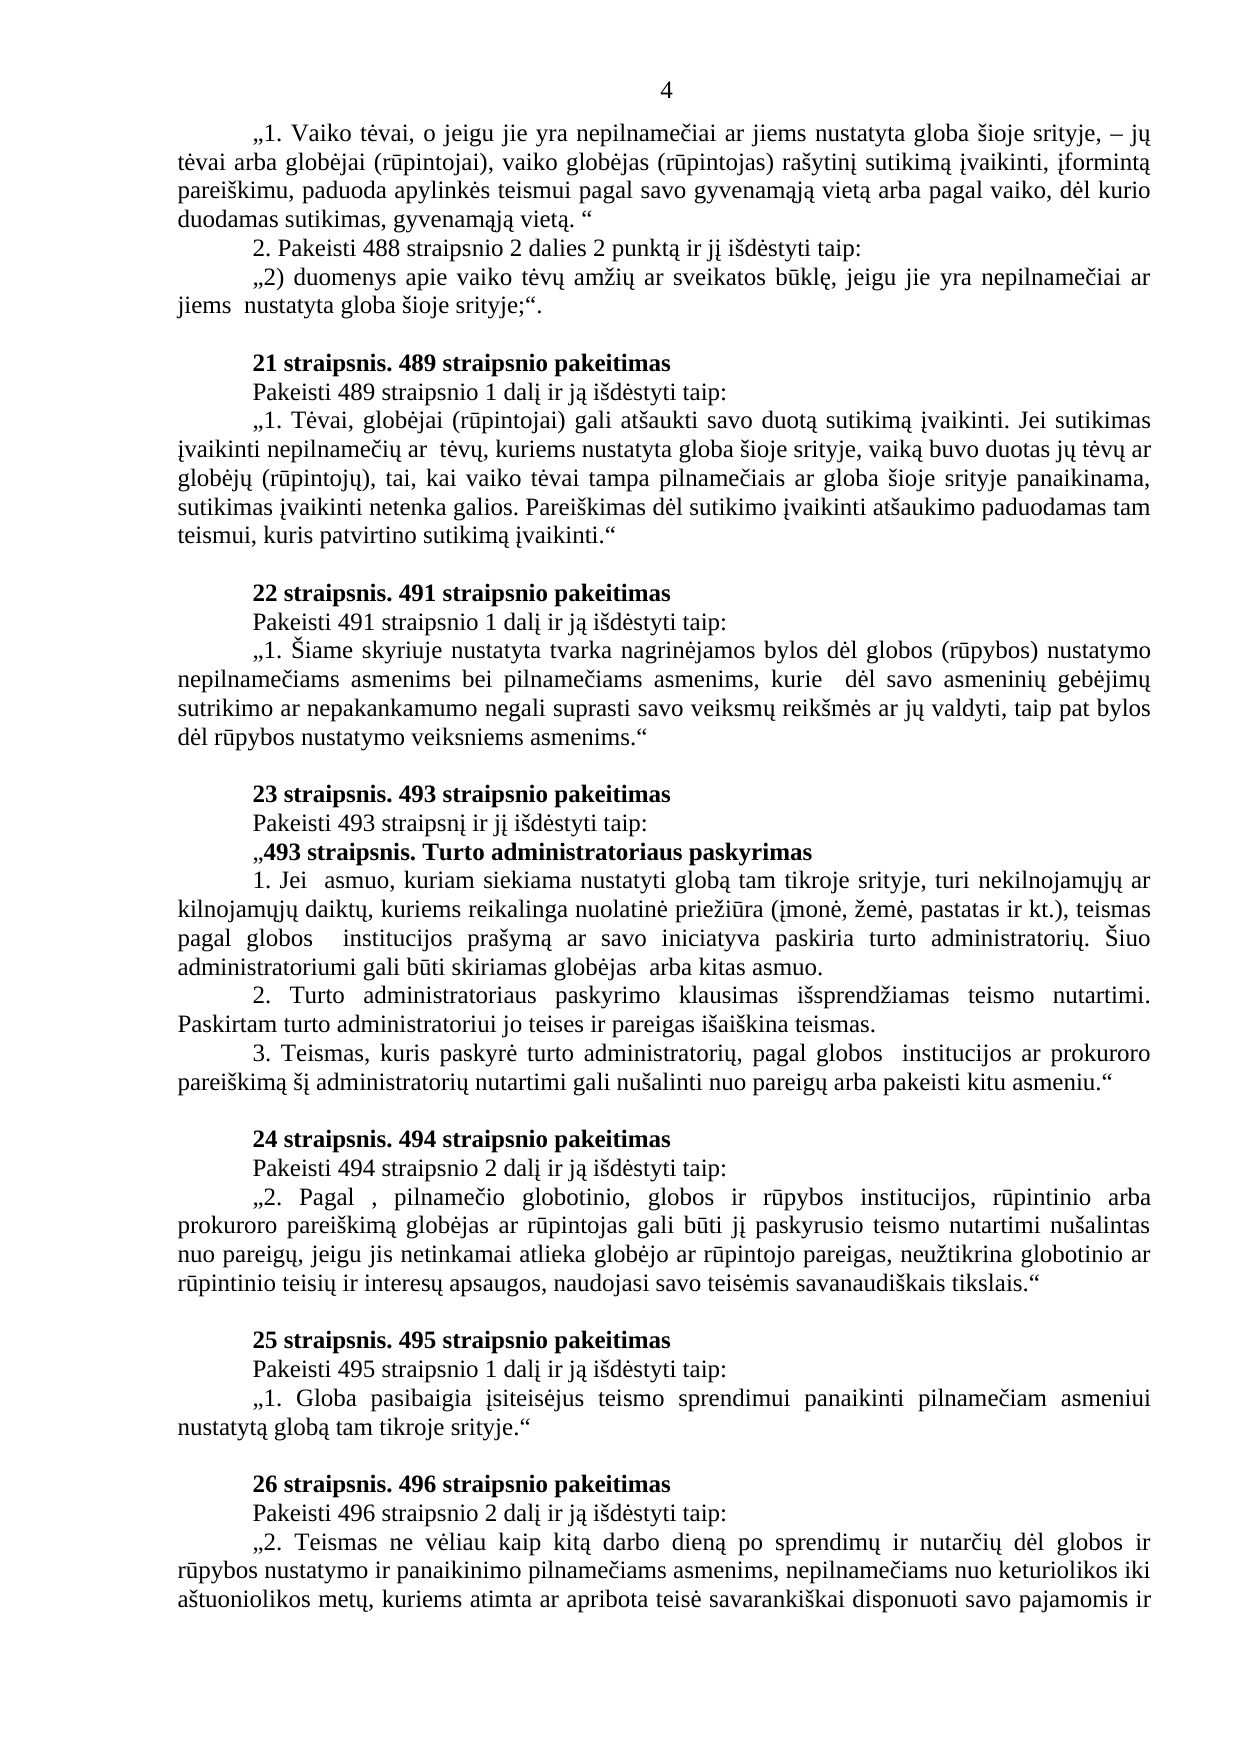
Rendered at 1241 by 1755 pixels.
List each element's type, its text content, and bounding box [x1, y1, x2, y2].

text Pakeisti 493 straipsnį ir jį išdėstyti taip: [177, 808, 1152, 837]
text „2. Pagal , pilnamečio globotinio, globos ir rūpybos institucijos, rūpintinio arba prokuroro pareiškimą globėjas ar rūpintojas gali būti jį paskyrusio teismo nutartimi nušalintas nuo pareigų, jeigu jis netinkamai atlieka globėjo ar rūpintojo pareigas, neužtikrina globotinio ar rūpintinio teisių ir interesų apsaugos, naudojasi savo teisėmis savanaudiškais tikslais.“ [177, 1182, 1152, 1297]
text Pakeisti 496 straipsnio 2 dalį ir ją išdėstyti taip: [177, 1498, 1152, 1527]
text Pakeisti 495 straipsnio 1 dalį ir ją išdėstyti taip: [177, 1354, 1152, 1383]
text 26 straipsnis. 496 straipsnio pakeitimas [177, 1469, 1152, 1498]
text 2. Pakeisti 488 straipsnio 2 dalies 2 punktą ir jį išdėstyti taip: [177, 233, 1152, 262]
text 22 straipsnis. 491 straipsnio pakeitimas [177, 578, 1152, 607]
text „1. Vaiko tėvai, o jeigu jie yra nepilnamečiai ar jiems nustatyta globa šioje srityje, – jų tėvai arba globėjai (rūpintojai), vaiko globėjas (rūpintojas) rašytinį sutikimą įvaikinti, įformintą pareiškimu, paduoda apylinkės teismui pagal savo gyvenamąją vietą arba pagal vaiko, dėl kurio duodamas sutikimas, gyvenamąją vietą. “ [177, 118, 1152, 233]
text 21 straipsnis. 489 straipsnio pakeitimas [177, 348, 1152, 377]
text Pakeisti 489 straipsnio 1 dalį ir ją išdėstyti taip: [177, 377, 1152, 406]
text „2. Teismas ne vėliau kaip kitą darbo dieną po sprendimų ir nutarčių dėl globos ir rūpybos nustatymo ir panaikinimo pilnamečiams asmenims, nepilnamečiams nuo keturiolikos iki aštuoniolikos metų, kuriems atimta ar apribota teisė savarankiškai disponuoti savo pajamomis ir [177, 1527, 1152, 1613]
text 2. Turto administratoriaus paskyrimo klausimas išsprendžiamas teismo nutartimi. Paskirtam turto administratoriui jo teises ir pareigas išaiškina teismas. [177, 981, 1152, 1038]
text 25 straipsnis. 495 straipsnio pakeitimas [177, 1326, 1152, 1354]
text 23 straipsnis. 493 straipsnio pakeitimas [177, 779, 1152, 808]
text „1. Tėvai, globėjai (rūpintojai) gali atšaukti savo duotą sutikimą įvaikinti. Jei sutikimas įvaikinti nepilnamečių ar tėvų, kuriems nustatyta globa šioje srityje, vaiką buvo duotas jų tėvų ar globėjų (rūpintojų), tai, kai vaiko tėvai tampa pilnamečiais ar globa šioje srityje panaikinama, sutikimas įvaikinti netenka galios. Pareiškimas dėl sutikimo įvaikinti atšaukimo paduodamas tam teismui, kuris patvirtino sutikimą įvaikinti.“ [177, 406, 1152, 549]
text 3. Teismas, kuris paskyrė turto administratorių, pagal globos institucijos ar prokuroro pareiškimą šį administratorių nutartimi gali nušalinti nuo pareigų arba pakeisti kitu asmeniu.“ [177, 1038, 1152, 1096]
text „1. Globa pasibaigia įsiteisėjus teismo sprendimui panaikinti pilnamečiam asmeniui nustatytą globą tam tikroje srityje.“ [177, 1383, 1152, 1441]
text 1. Jei asmuo, kuriam siekiama nustatyti globą tam tikroje srityje, turi nekilnojamųjų ar kilnojamųjų daiktų, kuriems reikalinga nuolatinė priežiūra (įmonė, žemė, pastatas ir kt.), teismas pagal globos institucijos prašymą ar savo iniciatyva paskiria turto administratorių. Šiuo administratoriumi gali būti skiriamas globėjas arba kitas asmuo. [177, 866, 1152, 981]
text 24 straipsnis. 494 straipsnio pakeitimas [177, 1124, 1152, 1153]
text „1. Šiame skyriuje nustatyta tvarka nagrinėjamos bylos dėl globos (rūpybos) nustatymo nepilnamečiams asmenims bei pilnamečiams asmenims, kurie dėl savo asmeninių gebėjimų sutrikimo ar nepakankamumo negali suprasti savo veiksmų reikšmės ar jų valdyti, taip pat bylos dėl rūpybos nustatymo veiksniems asmenims.“ [177, 636, 1152, 751]
text „2) duomenys apie vaiko tėvų amžių ar sveikatos būklę, jeigu jie yra nepilnamečiai ar jiems nustatyta globa šioje srityje;“. [177, 262, 1152, 319]
text Pakeisti 494 straipsnio 2 dalį ir ją išdėstyti taip: [177, 1153, 1152, 1182]
text Pakeisti 491 straipsnio 1 dalį ir ją išdėstyti taip: [177, 607, 1152, 636]
text „493 straipsnis. Turto administratoriaus paskyrimas [177, 837, 1152, 866]
